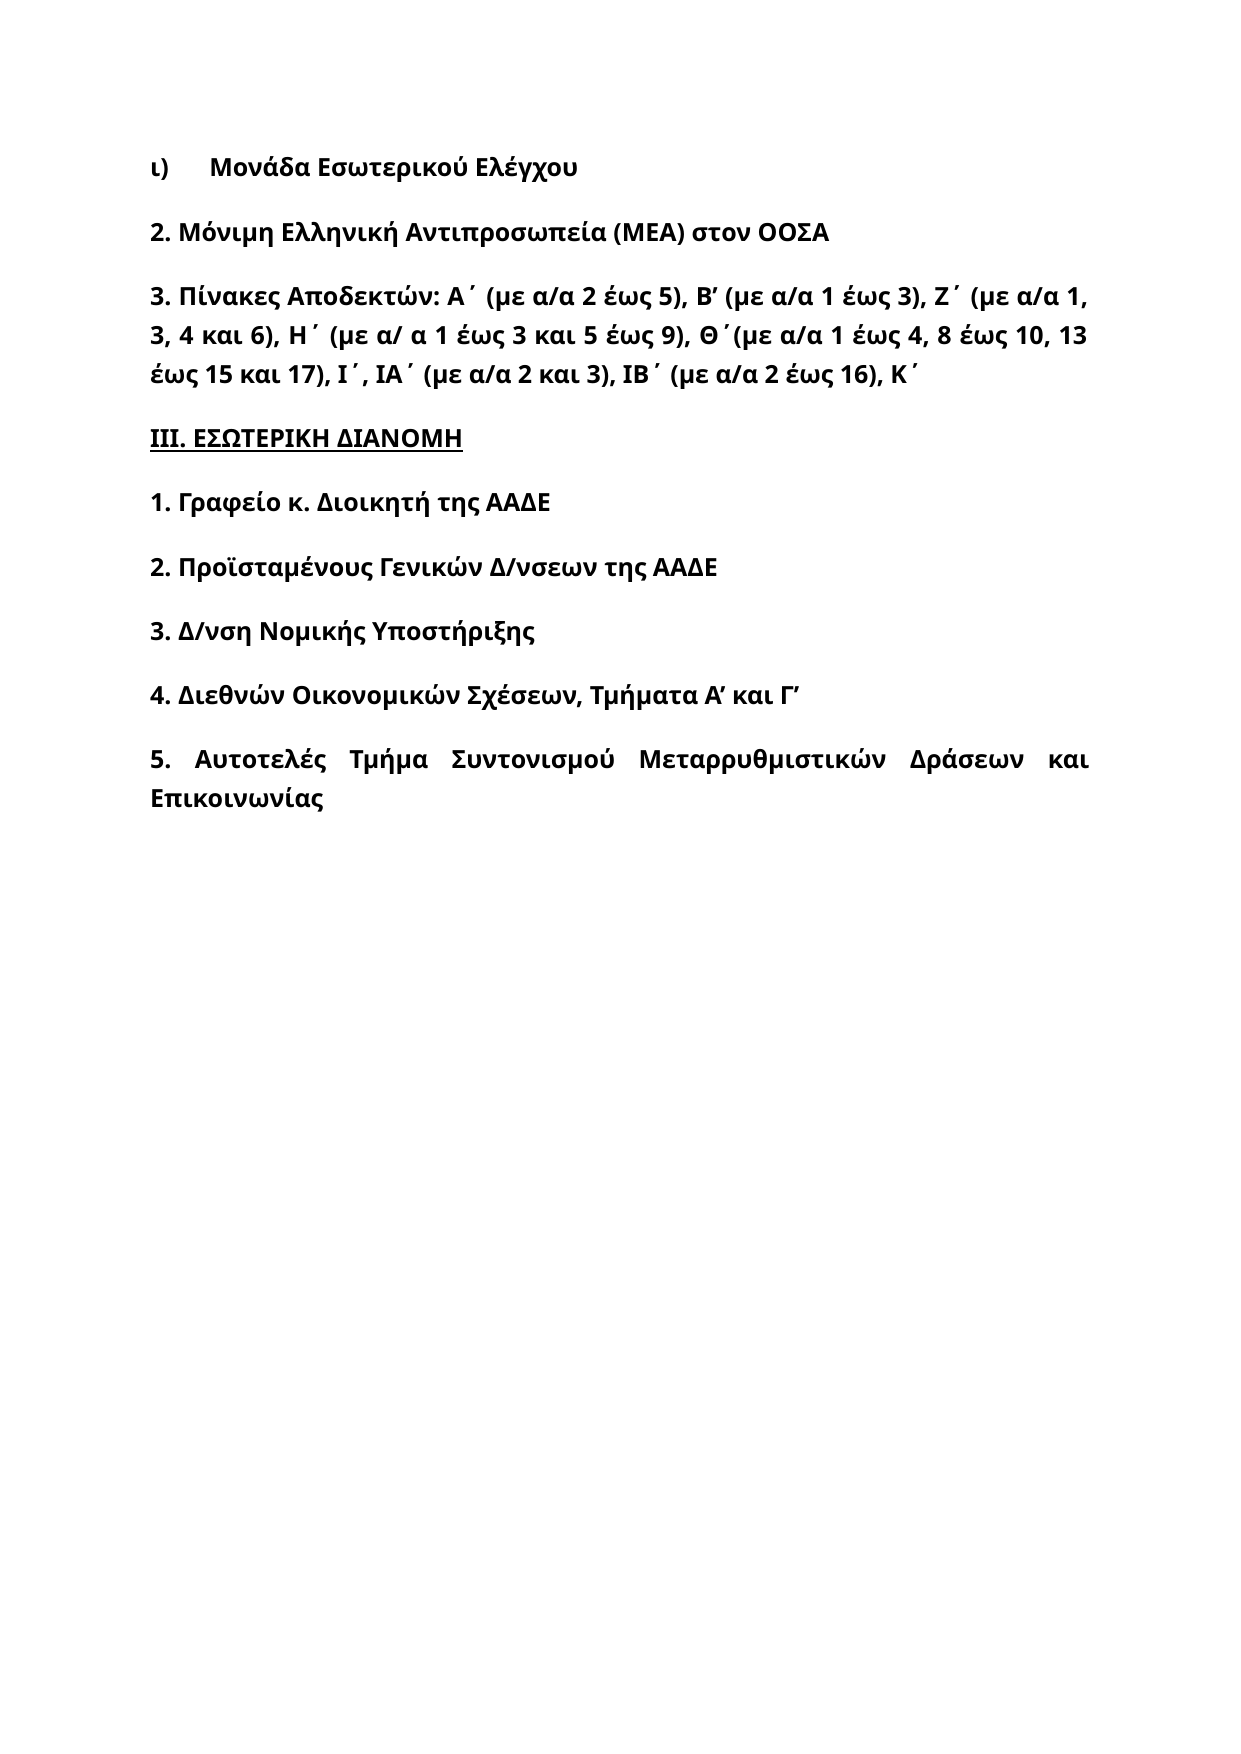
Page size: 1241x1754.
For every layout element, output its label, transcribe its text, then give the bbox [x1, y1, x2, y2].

text 4. Διεθνών Οικονομικών Σχέσεων, Τμήματα Α’ και Γ’ [150, 677, 1090, 712]
list ι) Μονάδα Εσωτερικού Ελέγχου [150, 150, 1090, 184]
text 2. Μόνιμη Ελληνική Αντιπροσωπεία (ΜΕΑ) στον ΟΟΣΑ [150, 214, 1090, 248]
text 3. Δ/νση Νομικής Υποστήριξης [150, 613, 1090, 647]
text 1. Γραφείο κ. Διοικητή της ΑΑΔΕ [150, 485, 1090, 519]
text 3. Πίνακες Αποδεκτών: Α΄ (με α/α 2 έως 5), Β’ (με α/α 1 έως 3), Ζ΄ (με α/α 1, 3, 4 και 6), Η΄ (με α/ α 1 έως 3 και 5 έως 9), Θ΄(με α/α 1 έως 4, 8 έως 10, 13 έως 15 και 17), Ι΄, ΙΑ΄ (με α/α 2 και 3), ΙΒ΄ (με α/α 2 έως 16), Κ΄ [150, 278, 1090, 391]
text ΙΙΙ. ΕΣΩΤΕΡΙΚΗ ΔΙΑΝΟΜΗ [150, 421, 1090, 455]
text 2. Προϊσταμένους Γενικών Δ/νσεων της ΑΑΔΕ [150, 549, 1090, 583]
text 5. Αυτοτελές Τμήμα Συντονισμού Μεταρρυθμιστικών Δράσεων και Επικοινωνίας [150, 742, 1090, 815]
